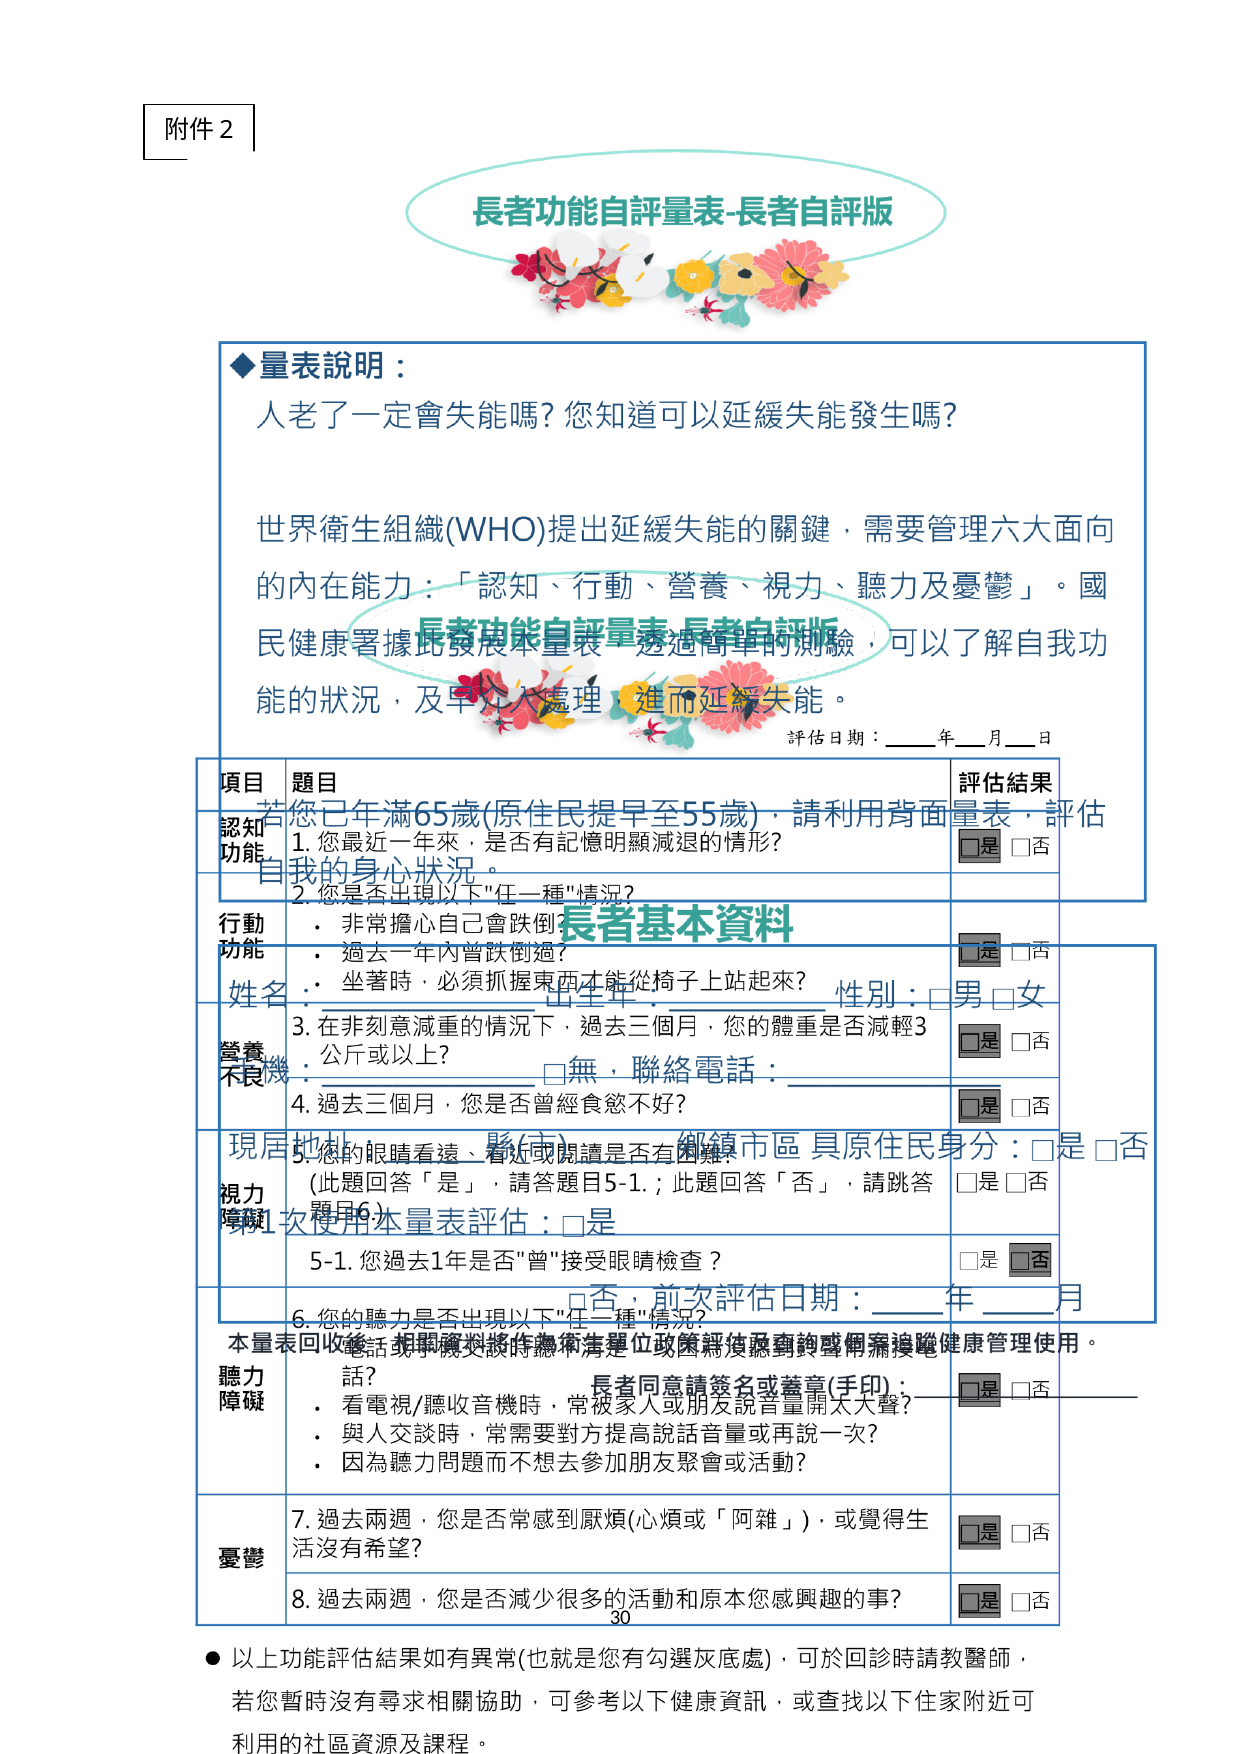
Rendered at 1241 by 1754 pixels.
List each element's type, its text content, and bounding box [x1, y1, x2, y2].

picture [195, 149, 1157, 1754]
text 附件2 [159, 110, 239, 146]
